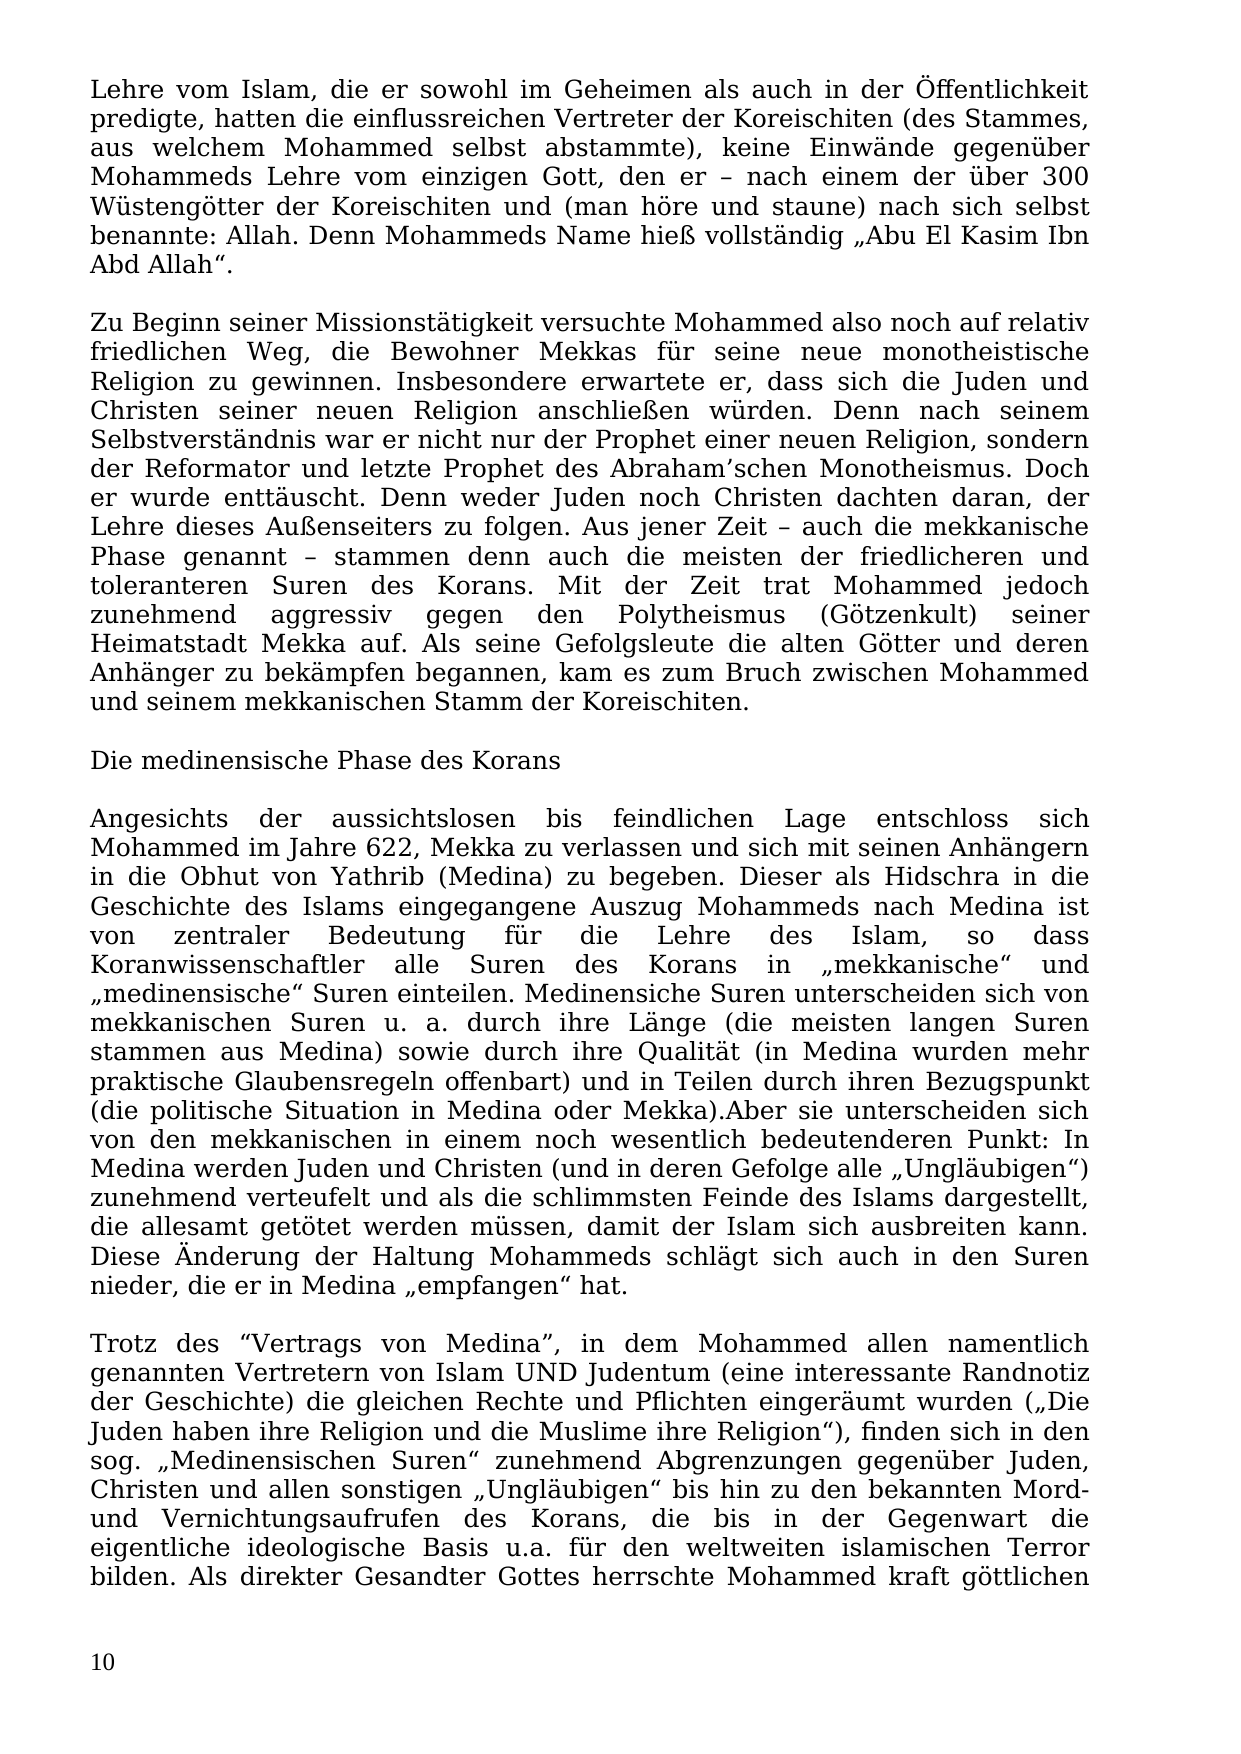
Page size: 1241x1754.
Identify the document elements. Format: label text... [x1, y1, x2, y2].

text Die medinensische Phase des Korans [90, 746, 1091, 775]
text Trotz des “Vertrags von Medina”, in dem Mohammed allen namentlich genannten Vertretern von Islam UND Judentum (eine interessante Randnotiz der Geschichte) die gleichen Rechte und Pflichten eingeräumt wurden („Die Juden haben ihre Religion und die Muslime ihre Religion“), finden sich in den sog. „Medinensischen Suren“ zunehmend Abgrenzungen gegenüber Juden, Christen und allen sonstigen „Ungläubigen“ bis hin zu den bekannten Mord- und Vernichtungsaufrufen des Korans, die bis in der Gegenwart die eigentliche ideologische Basis u.a. für den weltweiten islamischen Terror bilden. Als direkter Gesandter Gottes herrschte Mohammed kraft göttlichen [90, 1329, 1091, 1592]
text Zu Beginn seiner Missionstätigkeit versuchte Mohammed also noch auf relativ friedlichen Weg, die Bewohner Mekkas für seine neue monotheistische Religion zu gewinnen. Insbesondere erwartete er, dass sich die Juden und Christen seiner neuen Religion anschließen würden. Denn nach seinem Selbstverständnis war er nicht nur der Prophet einer neuen Religion, sondern der Reformator und letzte Prophet des Abraham’schen Monotheismus. Doch er wurde enttäuscht. Denn weder Juden noch Christen dachten daran, der Lehre dieses Außenseiters zu folgen. Aus jener Zeit – auch die mekkanische Phase genannt – stammen denn auch die meisten der friedlicheren und toleranteren Suren des Korans. Mit der Zeit trat Mohammed jedoch zunehmend aggressiv gegen den Polytheismus (Götzenkult) seiner Heimatstadt Mekka auf. Als seine Gefolgsleute die alten Götter und deren Anhänger zu bekämpfen begannen, kam es zum Bruch zwischen Mohammed und seinem mekkanischen Stamm der Koreischiten. [90, 308, 1091, 717]
text Angesichts der aussichtslosen bis feindlichen Lage entschloss sich Mohammed im Jahre 622, Mekka zu verlassen und sich mit seinen Anhängern in die Obhut von Yathrib (Medina) zu begeben. Dieser als Hidschra in die Geschichte des Islams eingegangene Auszug Mohammeds nach Medina ist von zentraler Bedeutung für die Lehre des Islam, so dass Koranwissenschaftler alle Suren des Korans in „mekkanische“ und „medinensische“ Suren einteilen. Medinensiche Suren unterscheiden sich von mekkanischen Suren u. a. durch ihre Länge (die meisten langen Suren stammen aus Medina) sowie durch ihre Qualität (in Medina wurden mehr praktische Glaubensregeln offenbart) und in Teilen durch ihren Bezugspunkt (die politische Situation in Medina oder Mekka).Aber sie unterscheiden sich von den mekkanischen in einem noch wesentlich bedeutenderen Punkt: In Medina werden Juden und Christen (und in deren Gefolge alle „Ungläubigen“) zunehmend verteufelt und als die schlimmsten Feinde des Islams dargestellt, die allesamt getötet werden müssen, damit der Islam sich ausbreiten kann. Diese Änderung der Haltung Mohammeds schlägt sich auch in den Suren nieder, die er in Medina „empfangen“ hat. [90, 804, 1091, 1300]
text Lehre vom Islam, die er sowohl im Geheimen als auch in der Öffentlichkeit predigte, hatten die einflussreichen Vertreter der Koreischiten (des Stammes, aus welchem Mohammed selbst abstammte), keine Einwände gegenüber Mohammeds Lehre vom einzigen Gott, den er – nach einem der über 300 Wüstengötter der Koreischiten und (man höre und staune) nach sich selbst benannte: Allah. Denn Mohammeds Name hieß vollständig „Abu El Kasim Ibn Abd Allah“. [90, 75, 1091, 279]
